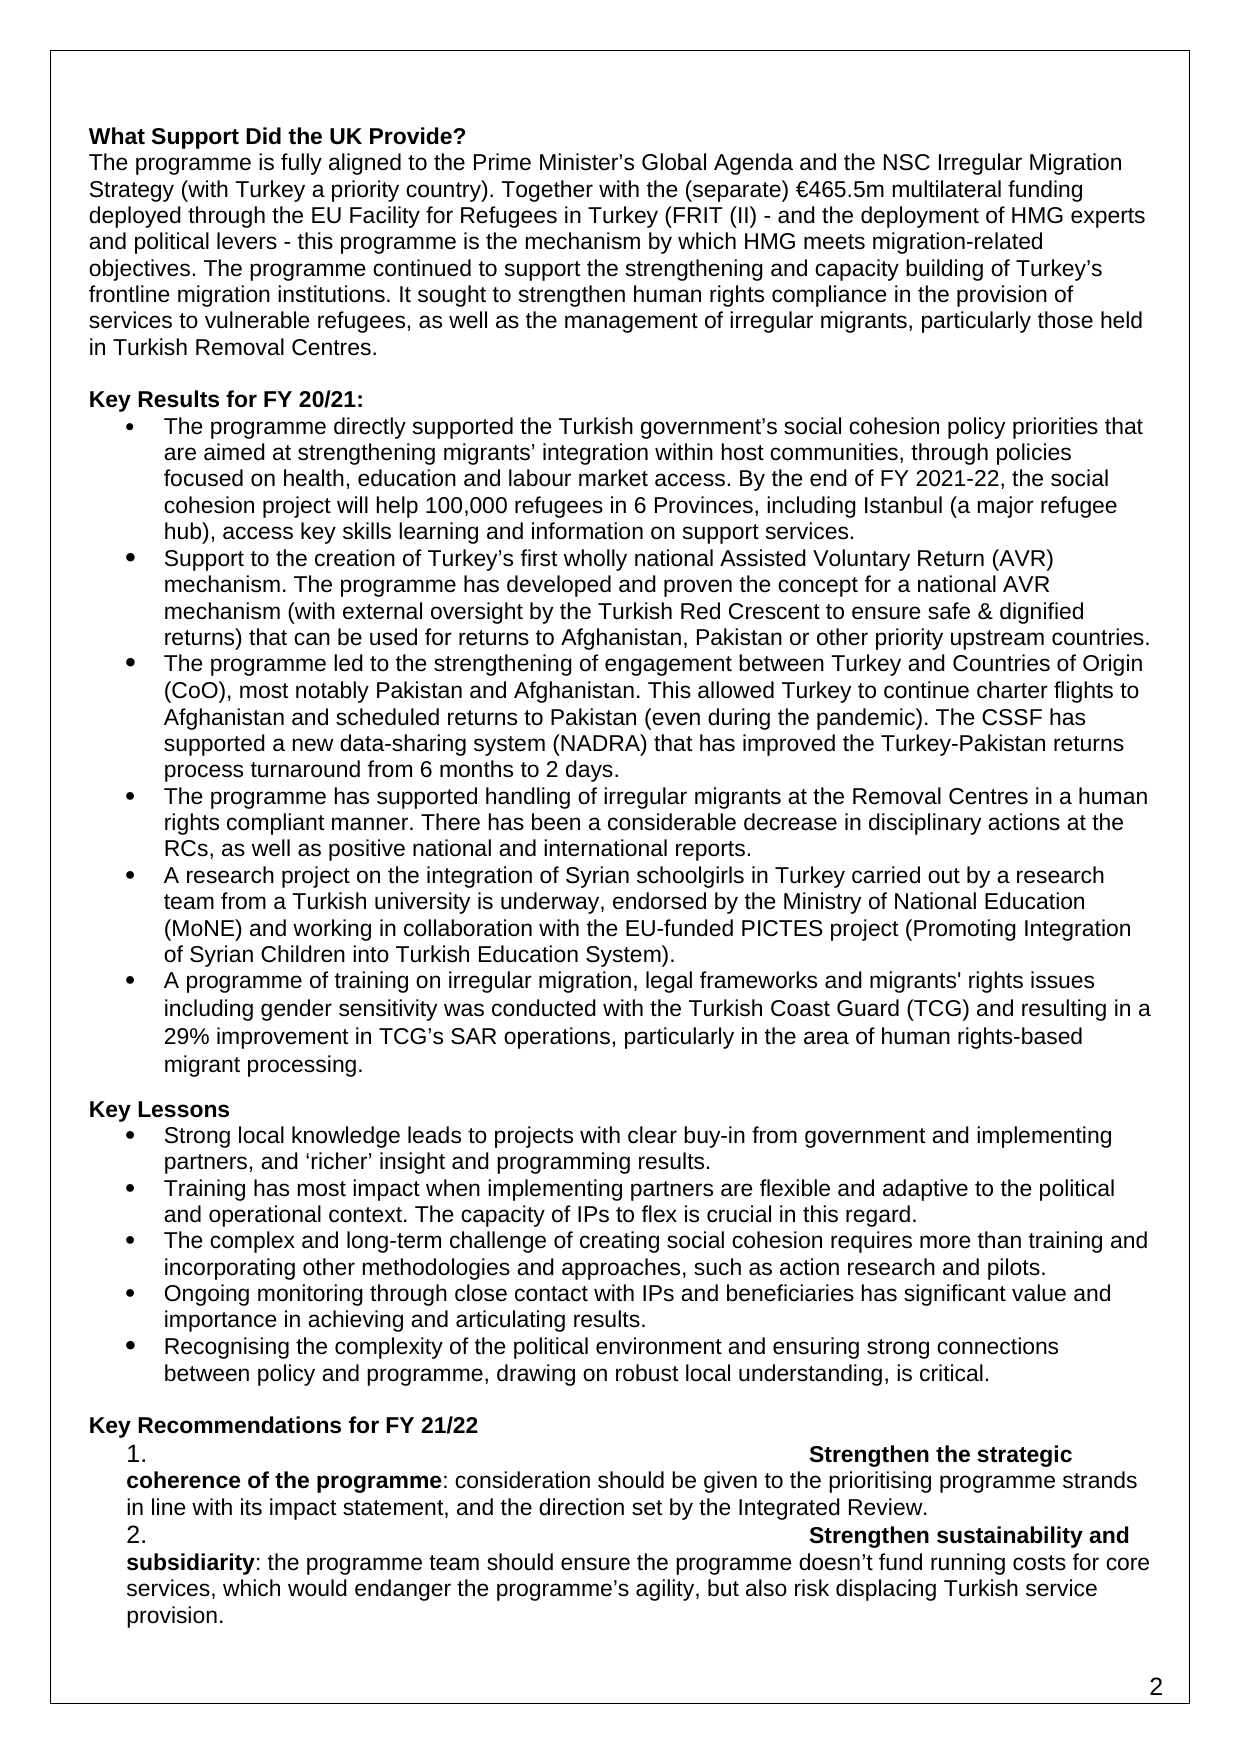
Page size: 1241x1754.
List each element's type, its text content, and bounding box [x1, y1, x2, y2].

text What Support Did the UK Provide? [89, 123, 1152, 149]
text Key Results for FY 20/21: [89, 386, 1152, 413]
text The programme is fully aligned to the Prime Minister’s Global Agenda and the NSC Irregular Migration Strategy (with Turkey a priority country). Together with the (separate) €465.5m multilateral funding deployed through the EU Facility for Refugees in Turkey (FRIT (II) - and the deployment of HMG experts and political levers - this programme is the mechanism by which HMG meets migration-related objectives. The programme continued to support the strengthening and capacity building of Turkey’s frontline migration institutions. It sought to strengthen human rights compliance in the provision of services to vulnerable refugees, as well as the management of irregular migrants, particularly those held in Turkish Removal Centres. [89, 149, 1152, 360]
list Ongoing monitoring through close contact with IPs and beneficiaries has significant value and importance in achieving and articulating results. [126, 1280, 1152, 1333]
list A programme of training on irregular migration, legal frameworks and migrants' rights issues including gender sensitivity was conducted with the Turkish Coast Guard (TCG) and resulting in a 29% improvement in TCG’s SAR operations, particularly in the area of human rights-based migrant processing. [126, 967, 1152, 1077]
list The programme led to the strengthening of engagement between Turkey and Countries of Origin (CoO), most notably Pakistan and Afghanistan. This allowed Turkey to continue charter flights to Afghanistan and scheduled returns to Pakistan (even during the pandemic). The CSSF has supported a new data-sharing system (NADRA) that has improved the Turkey-Pakistan returns process turnaround from 6 months to 2 days. [126, 650, 1152, 783]
text Key Lessons [89, 1096, 1152, 1122]
list Strong local knowledge leads to projects with clear buy-in from government and implementing partners, and ‘richer’ insight and programming results. [126, 1122, 1152, 1174]
text Key Recommendations for FY 21/22 [89, 1412, 1152, 1439]
list The programme has supported handling of irregular migrants at the Removal Centres in a human rights compliant manner. There has been a considerable decrease in disciplinary actions at the RCs, as well as positive national and international reports. [126, 783, 1152, 862]
list The complex and long-term challenge of creating social cohesion requires more than training and incorporating other methodologies and approaches, such as action research and pilots. [126, 1227, 1152, 1280]
list Support to the creation of Turkey’s first wholly national Assisted Voluntary Return (AVR) mechanism. The programme has developed and proven the concept for a national AVR mechanism (with external oversight by the Turkish Red Crescent to ensure safe & dignified returns) that can be used for returns to Afghanistan, Pakistan or other priority upstream countries. [126, 544, 1152, 650]
list Strengthen the strategic coherence of the programme: consideration should be given to the prioritising programme strands in line with its impact statement, and the direction set by the Integrated Review. [126, 1439, 1152, 1520]
list Recognising the complexity of the political environment and ensuring strong connections between policy and programme, drawing on robust local understanding, is critical. [126, 1333, 1152, 1386]
list Training has most impact when implementing partners are flexible and adaptive to the political and operational context. The capacity of IPs to flex is crucial in this regard. [126, 1174, 1152, 1227]
list Strengthen sustainability and subsidiarity: the programme team should ensure the programme doesn’t fund running costs for core services, which would endanger the programme’s agility, but also risk displacing Turkish service provision. [126, 1520, 1152, 1628]
list A research project on the integration of Syrian schoolgirls in Turkey carried out by a research team from a Turkish university is underway, endorsed by the Ministry of National Education (MoNE) and working in collaboration with the EU-funded PICTES project (Promoting Integration of Syrian Children into Turkish Education System). [126, 862, 1152, 967]
list The programme directly supported the Turkish government’s social cohesion policy priorities that are aimed at strengthening migrants’ integration within host communities, through policies focused on health, education and labour market access. By the end of FY 2021-22, the social cohesion project will help 100,000 refugees in 6 Provinces, including Istanbul (a major refugee hub), access key skills learning and information on support services. [126, 413, 1152, 544]
